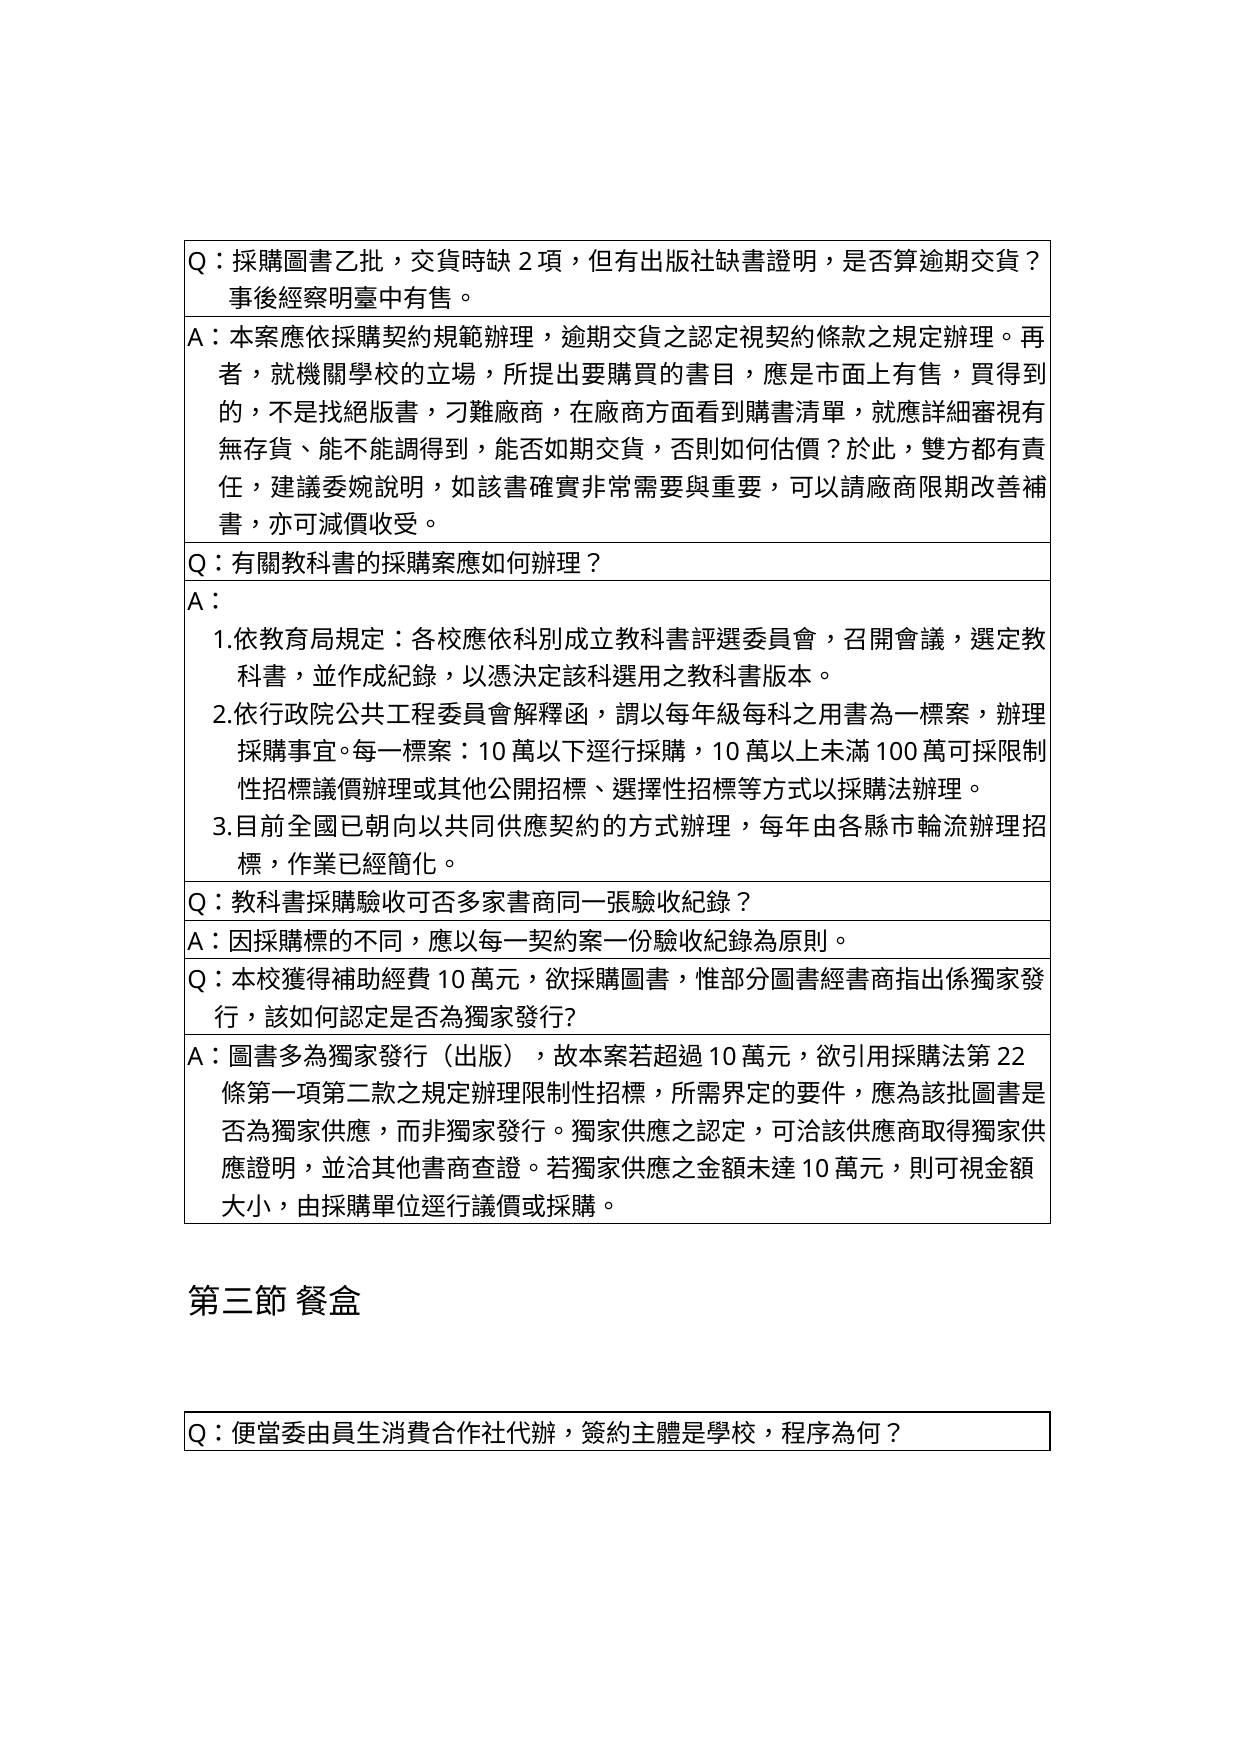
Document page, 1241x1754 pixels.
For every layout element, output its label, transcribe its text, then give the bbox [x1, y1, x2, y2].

table_cell A：本案應依採購契約規範辦理，逾期交貨之認定視契約條款之規定辦理。再者，就機關學校的立場，所提出要購買的書目，應是市面上有售，買得到的，不是找絕版書，刁難廠商，在廠商方面看到購書清單，就應詳細審視有無存貨、能不能調得到，能否如期交貨，否則如何估價？於此，雙方都有責任，建議委婉說明，如該書確實非常需要與重要，可以請廠商限期改善補書，亦可減價收受。 [185, 317, 1050, 542]
table_cell A： 1.依教育局規定：各校應依科別成立教科書評選委員會，召開會議，選定教科書，並作成紀錄，以憑決定該科選用之教科書版本。 2.依行政院公共工程委員會解釋函，謂以每年級每科之用書為一標案，辦理採購事宜。每一標案：10萬以下逕行採購，10萬以上未滿100萬可採限制性招標議價辦理或其他公開招標、選擇性招標等方式以採購法辦理。 3.目前全國已朝向以共同供應契約的方式辦理，每年由各縣市輪流辦理招標，作業已經簡化。 [185, 581, 1050, 881]
table_header Q：採購圖書乙批，交貨時缺2項，但有出版社缺書證明，是否算逾期交貨？事後經察明臺中有售。 [185, 241, 1050, 316]
table_cell Q：有關教科書的採購案應如何辦理？ [185, 543, 1050, 580]
text 第三節 餐盒 [187, 1261, 1053, 1336]
table_cell Q：教科書採購驗收可否多家書商同一張驗收紀錄？ [185, 882, 1050, 920]
table_cell A：圖書多為獨家發行（出版），故本案若超過10萬元，欲引用採購法第22條第一項第二款之規定辦理限制性招標，所需界定的要件，應為該批圖書是否為獨家供應，而非獨家發行。獨家供應之認定，可洽該供應商取得獨家供應證明，並洽其他書商查證。若獨家供應之金額未達10萬元，則可視金額大小，由採購單位逕行議價或採購。 [185, 1035, 1050, 1223]
table_cell Q：本校獲得補助經費10萬元，欲採購圖書，惟部分圖書經書商指出係獨家發行，該如何認定是否為獨家發行? [185, 959, 1050, 1034]
table_cell A：因採購標的不同，應以每一契約案一份驗收紀錄為原則。 [185, 921, 1050, 958]
table_header Q：便當委由員生消費合作社代辦，簽約主體是學校，程序為何？ [185, 1413, 1049, 1450]
